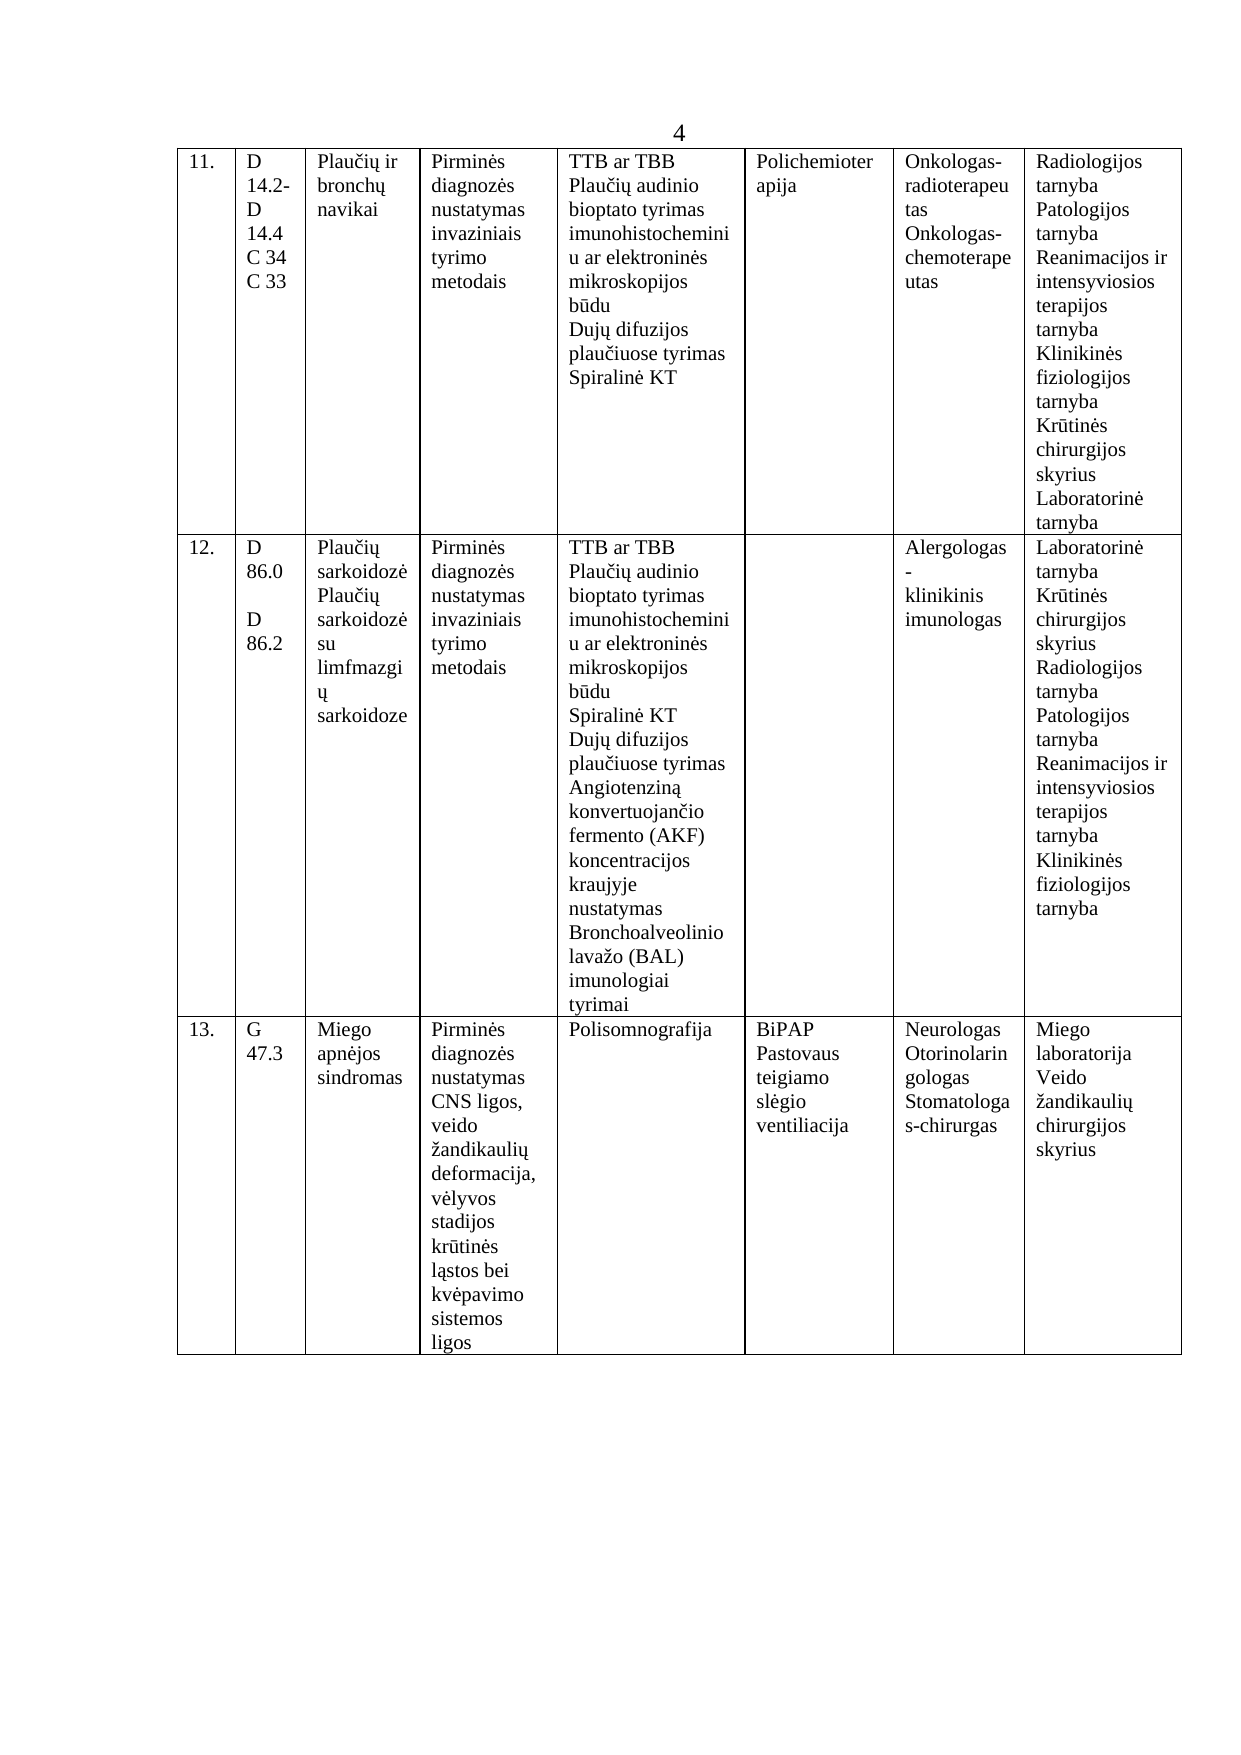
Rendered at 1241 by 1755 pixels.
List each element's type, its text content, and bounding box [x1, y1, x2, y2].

table_cell Neurologas Otorinolaringologas Stomatologas-chirurgas [894, 1017, 1024, 1354]
table_cell Radiologijos tarnyba Patologijos tarnyba Reanimacijos ir intensyviosios terapijos tarnyba Klinikinės fiziologijos tarnyba Krūtinės chirurgijos skyrius Laboratorinė tarnyba [1025, 149, 1181, 534]
table_cell Polichemioterapija [746, 149, 893, 534]
table_cell Plaučių ir bronchų navikai [306, 149, 419, 534]
table_cell 12. [178, 535, 235, 1016]
table_cell Onkologas- radioterapeutas Onkologas- chemoterapeutas [894, 149, 1024, 534]
table_cell D 14.2- D 14.4 C 34 C 33 [236, 149, 305, 534]
table_cell D 86.0 D 86.2 [236, 535, 305, 1016]
table_cell Pirminės diagnozės nustatymas invaziniais tyrimo metodais [421, 535, 557, 1016]
table_cell 13. [178, 1017, 235, 1354]
table_cell G 47.3 [236, 1017, 305, 1354]
table_cell Pirminės diagnozės nustatymas CNS ligos, veido žandikaulių deformacija, vėlyvos stadijos krūtinės ląstos bei kvėpavimo sistemos ligos [421, 1017, 557, 1354]
table_cell Alergologas- klinikinis imunologas [894, 535, 1024, 1016]
table_cell Pirminės diagnozės nustatymas invaziniais tyrimo metodais [421, 149, 557, 534]
table_cell BiPAP Pastovaus teigiamo slėgio ventiliacija [746, 1017, 893, 1354]
table_cell Miego laboratorija Veido žandikaulių chirurgijos skyrius [1025, 1017, 1181, 1354]
table_cell [746, 535, 893, 1016]
table_cell Polisomnografija [558, 1017, 744, 1354]
table_cell TTB ar TBB Plaučių audinio bioptato tyrimas imunohistocheminiu ar elektroninės mikroskopijos būdu Spiralinė KT Dujų difuzijos plaučiuose tyrimas Angiotenziną konvertuojančio fermento (AKF) koncentracijos kraujyje nustatymas Bronchoalveolinio lavažo (BAL) imunologiai tyrimai [558, 535, 744, 1016]
table_cell Miego apnėjos sindromas [306, 1017, 419, 1354]
table_cell Plaučių sarkoidozė Plaučių sarkoidozė su limfmazgių sarkoidoze [306, 535, 419, 1016]
table_cell 11. [178, 149, 235, 534]
table_cell Laboratorinė tarnyba Krūtinės chirurgijos skyrius Radiologijos tarnyba Patologijos tarnyba Reanimacijos ir intensyviosios terapijos tarnyba Klinikinės fiziologijos tarnyba [1025, 535, 1181, 1016]
table_cell TTB ar TBB Plaučių audinio bioptato tyrimas imunohistocheminiu ar elektroninės mikroskopijos būdu Dujų difuzijos plaučiuose tyrimas Spiralinė KT [558, 149, 744, 534]
